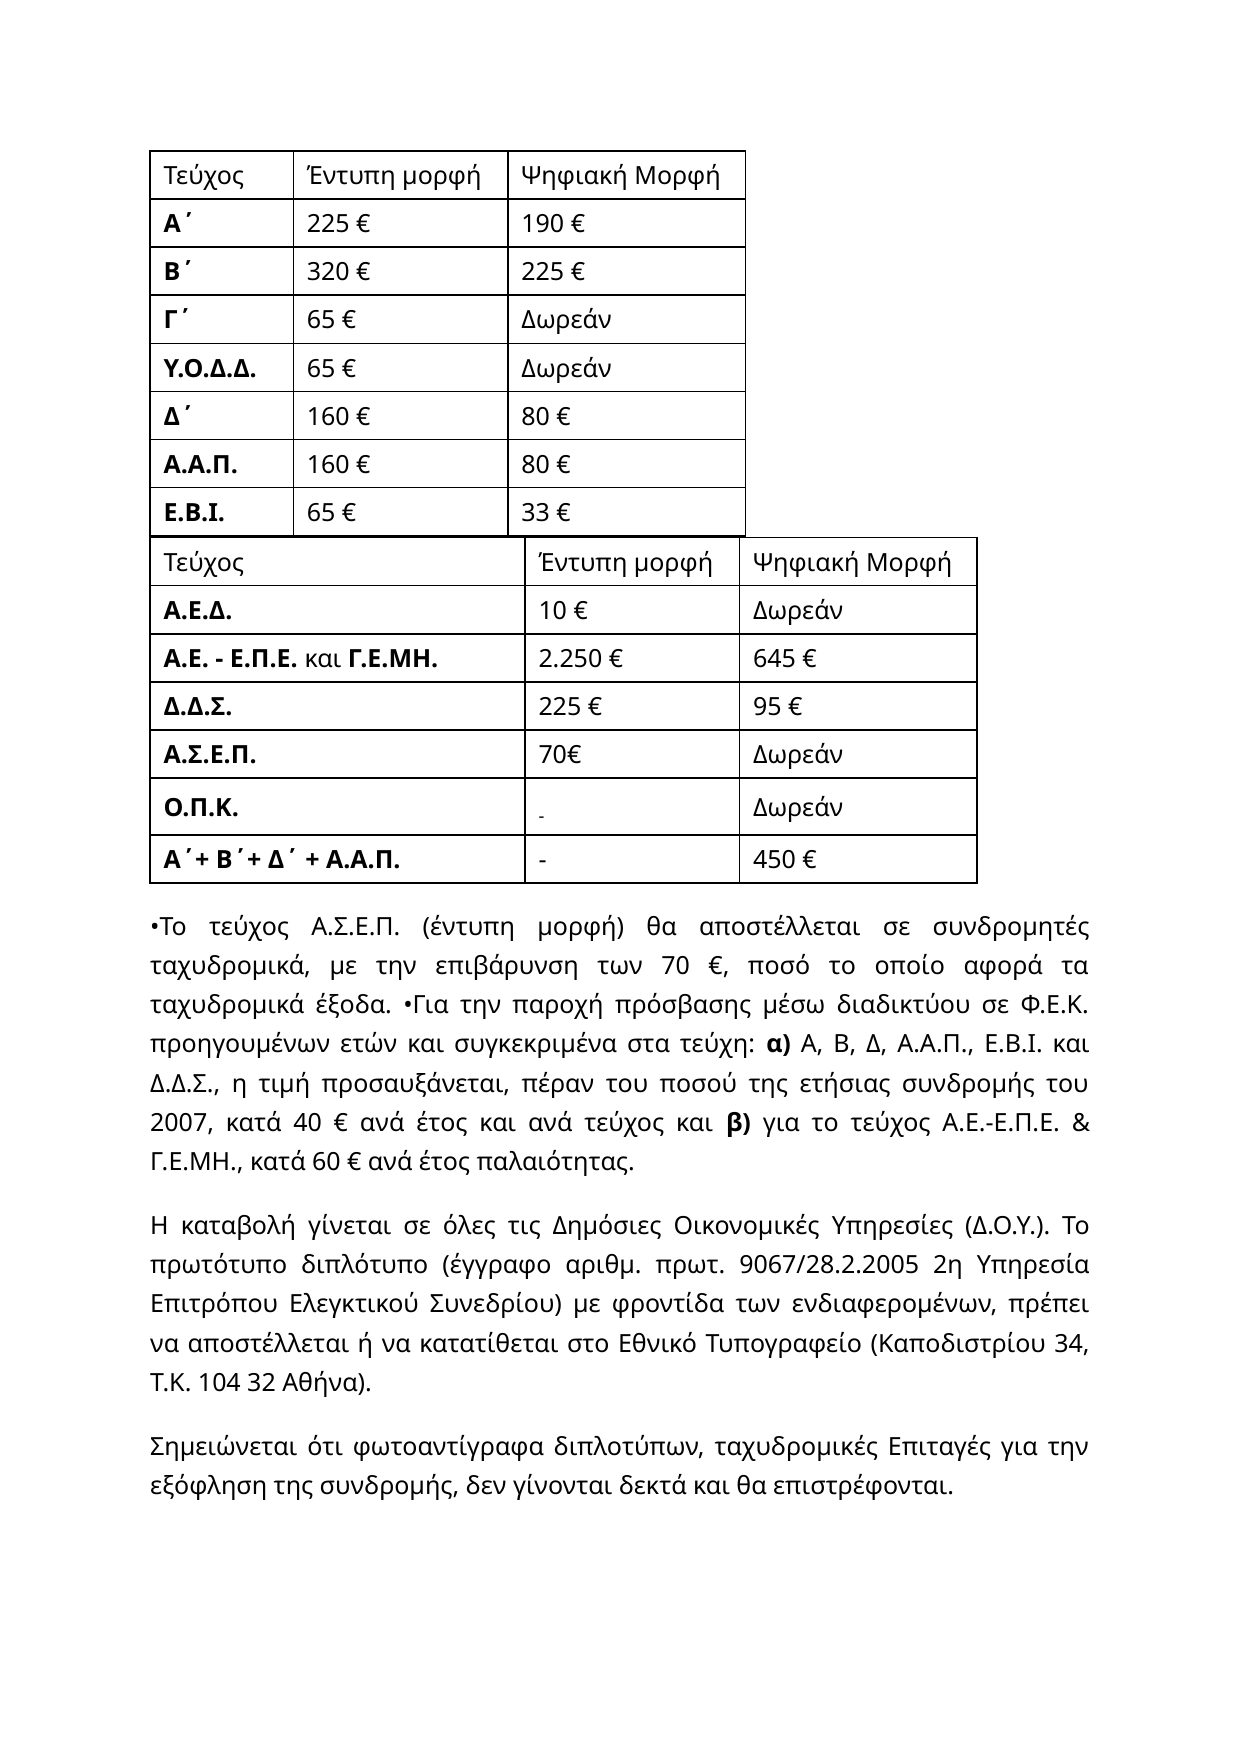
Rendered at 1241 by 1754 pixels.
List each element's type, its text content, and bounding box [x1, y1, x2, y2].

table_cell 95 € [740, 683, 976, 729]
table_cell Γ΄ [151, 296, 293, 342]
text Η καταβολή γίνεται σε όλες τις Δημόσιες Οικονομικές Υπηρεσίες (Δ.Ο.Υ.). Το πρωτότυπο διπλότυπο (έγγραφο αριθμ. πρωτ. 9067/28.2.2005 2η Υπηρεσία Επιτρόπου Ελεγκτικού Συνεδρίου) με φροντίδα των ενδιαφερομένων, πρέπει να αποστέλλεται ή να κατατίθεται στο Εθνικό Τυπογραφείο (Καποδιστρίου 34, Τ.Κ. 104 32 Αθήνα). [150, 1208, 1090, 1398]
table_cell 80 € [509, 440, 745, 487]
table_header Έντυπη μορφή [526, 538, 739, 585]
table_cell Δ΄ [151, 392, 293, 439]
table_cell Ε.Β.Ι. [151, 488, 293, 535]
table_cell 225 € [294, 200, 507, 246]
table_header Ψηφιακή Μορφή [740, 538, 976, 585]
table_cell 2.250 € [526, 635, 739, 681]
table_cell Δωρεάν [509, 344, 745, 391]
table_cell Α΄+ Β΄+ Δ΄ + Α.Α.Π. [151, 836, 524, 882]
table_cell 225 € [526, 683, 739, 729]
table_cell Ο.Π.Κ. [151, 779, 524, 834]
table_cell Α.Σ.Ε.Π. [151, 731, 524, 777]
table_cell 190 € [509, 200, 745, 246]
table_cell 160 € [294, 440, 507, 487]
table_header Έντυπη μορφή [294, 152, 507, 198]
table_cell Α.Ε.Δ. [151, 586, 524, 633]
table_header Τεύχος [151, 152, 293, 198]
text •Το τεύχος Α.Σ.Ε.Π. (έντυπη μορφή) θα αποστέλλεται σε συνδρομητές ταχυδρομικά, με την επιβάρυνση των 70 €, ποσό το οποίο αφορά τα ταχυδρομικά έξοδα. •Για την παροχή πρόσβασης μέσω διαδικτύου σε Φ.Ε.Κ. προηγουμένων ετών και συγκεκριμένα στα τεύχη: α) Α, Β, Δ, Α.Α.Π., Ε.Β.Ι. και Δ.Δ.Σ., η τιμή προσαυξάνεται, πέραν του ποσού της ετήσιας συνδρομής του 2007, κατά 40 € ανά έτος και ανά τεύχος και β) για το τεύχος Α.Ε.-Ε.Π.Ε. & Γ.Ε.ΜΗ., κατά 60 € ανά έτος παλαιότητας. [150, 908, 1090, 1178]
table_cell Δωρεάν [509, 296, 745, 342]
table_cell Α.Ε. - Ε.Π.Ε. και Γ.Ε.ΜΗ. [151, 635, 524, 681]
table_cell 450 € [740, 836, 976, 882]
text Σημειώνεται ότι φωτοαντίγραφα διπλοτύπων, ταχυδρομικές Επιταγές για την εξόφληση της συνδρομής, δεν γίνονται δεκτά και θα επιστρέφονται. [150, 1428, 1090, 1502]
table_cell Α΄ [151, 200, 293, 246]
table_cell 320 € [294, 248, 507, 294]
table_cell 225 € [509, 248, 745, 294]
table_cell 160 € [294, 392, 507, 439]
table_cell Β΄ [151, 248, 293, 294]
table_cell Δωρεάν [740, 731, 976, 777]
table_cell 80 € [509, 392, 745, 439]
table_cell 33 € [509, 488, 745, 535]
table_cell Δωρεάν [740, 779, 976, 834]
table_cell - [526, 779, 739, 834]
table_cell Α.Α.Π. [151, 440, 293, 487]
table_cell 65 € [294, 488, 507, 535]
table_header Ψηφιακή Μορφή [509, 152, 745, 198]
table_cell Δωρεάν [740, 586, 976, 633]
table_header Τεύχος [151, 538, 524, 585]
table_cell - [526, 836, 739, 882]
table_cell Δ.Δ.Σ. [151, 683, 524, 729]
table_cell 65 € [294, 344, 507, 391]
table_cell 645 € [740, 635, 976, 681]
table_cell Υ.Ο.Δ.Δ. [151, 344, 293, 391]
table_cell 65 € [294, 296, 507, 342]
table_cell 10 € [526, 586, 739, 633]
table_cell 70€ [526, 731, 739, 777]
